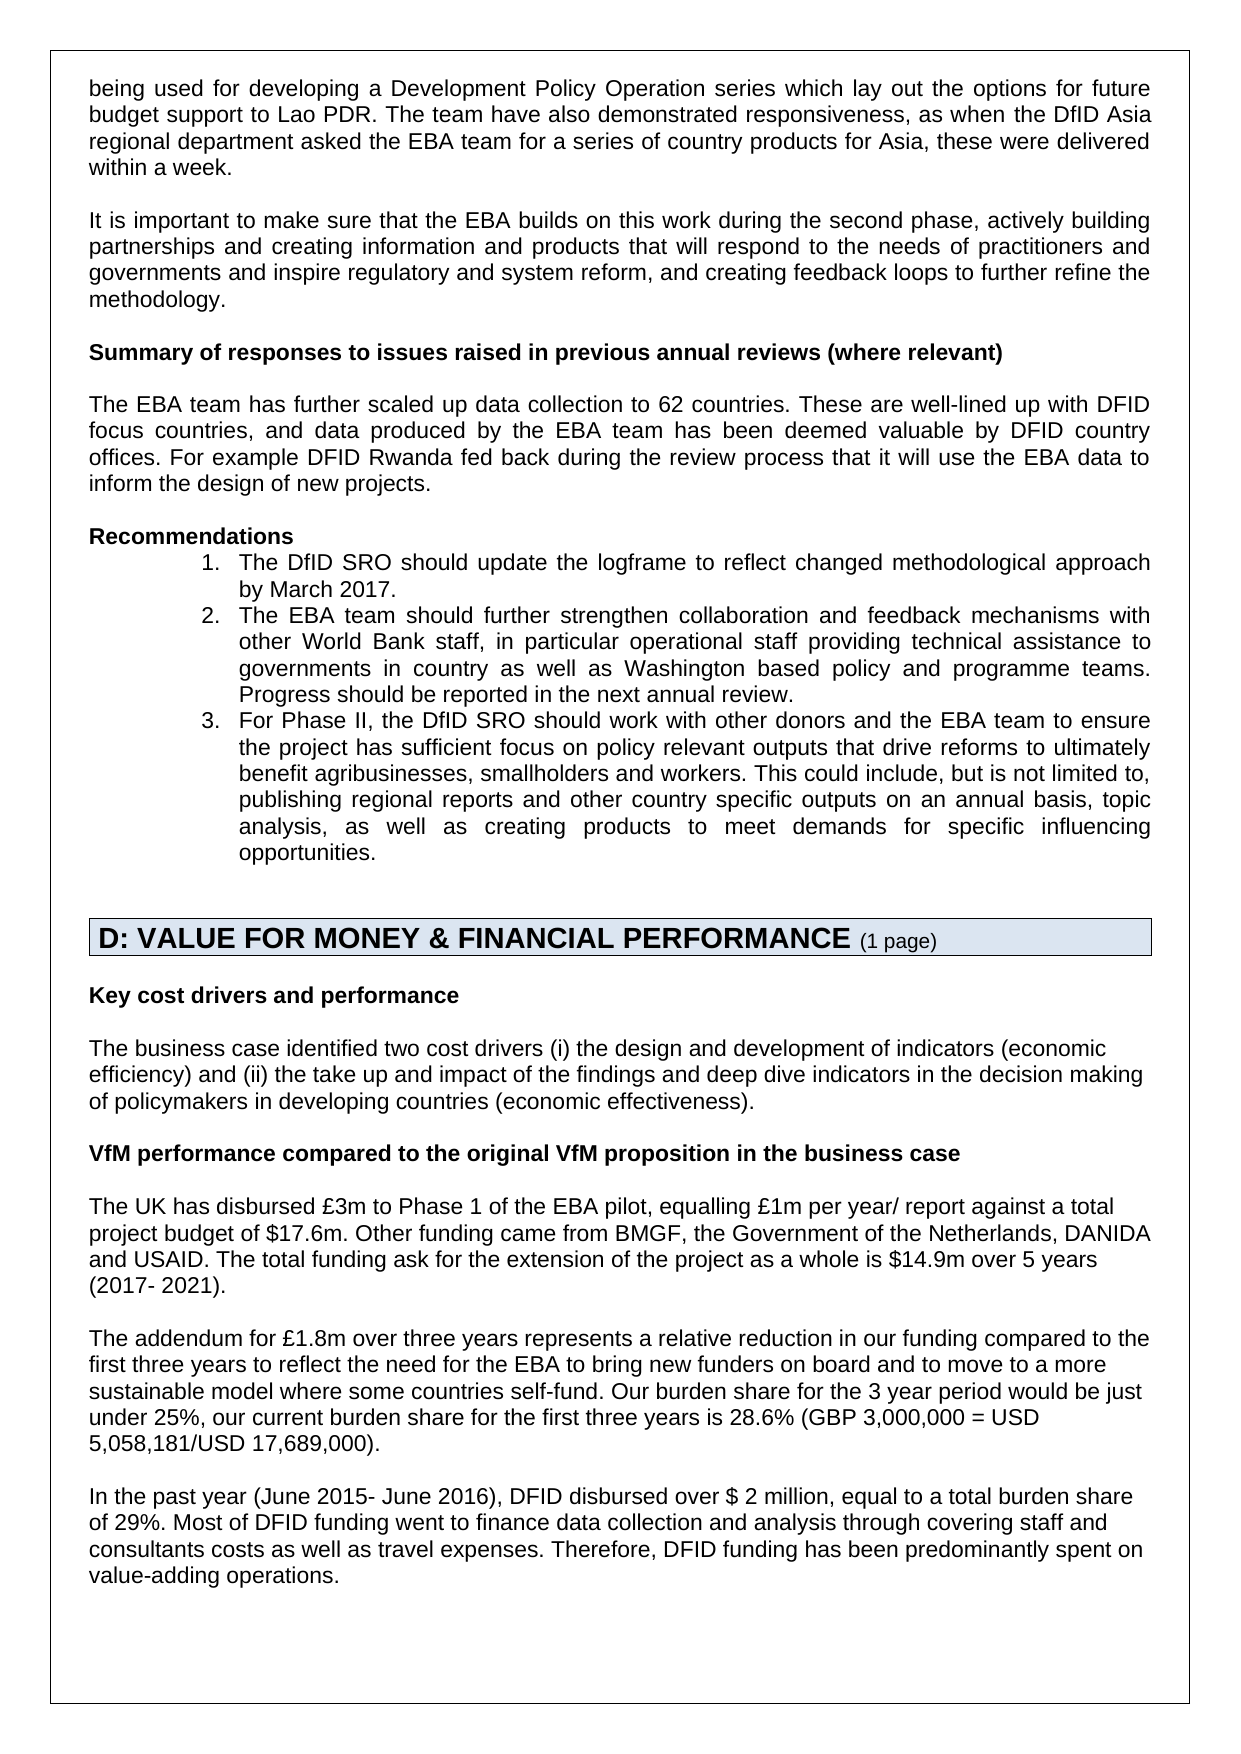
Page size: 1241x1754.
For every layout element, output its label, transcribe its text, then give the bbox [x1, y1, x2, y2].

text Key cost drivers and performance [89, 982, 1152, 1009]
text The UK has disbursed £3m to Phase 1 of the EBA pilot, equalling £1m per year/ report against a total project budget of $17.6m. Other funding came from BMGF, the Government of the Netherlands, DANIDA and USAID. The total funding ask for the extension of the project as a whole is $14.9m over 5 years (2017- 2021). [89, 1193, 1152, 1298]
text Recommendations [89, 523, 1152, 549]
text It is important to make sure that the EBA builds on this work during the second phase, actively building partnerships and creating information and products that will respond to the needs of practitioners and governments and inspire regulatory and system reform, and creating feedback loops to further refine the methodology. [89, 207, 1152, 312]
list The DfID SRO should update the logframe to reflect changed methodological approach by March 2017. [201, 549, 1152, 602]
text being used for developing a Development Policy Operation series which lay out the options for future budget support to Lao PDR. The team have also demonstrated responsiveness, as when the DfID Asia regional department asked the EBA team for a series of country products for Asia, these were delivered within a week. [89, 75, 1152, 180]
subtitle D: VALUE FOR MONEY & FINANCIAL PERFORMANCE (1 page) [90, 919, 1151, 955]
text Summary of responses to issues raised in previous annual reviews (where relevant) [89, 338, 1152, 365]
text The addendum for £1.8m over three years represents a relative reduction in our funding compared to the first three years to reflect the need for the EBA to bring new funders on board and to move to a more sustainable model where some countries self-fund. Our burden share for the 3 year period would be just under 25%, our current burden share for the first three years is 28.6% (GBP 3,000,000 = USD 5,058,181/USD 17,689,000). [89, 1325, 1152, 1457]
text In the past year (June 2015- June 2016), DFID disbursed over $ 2 million, equal to a total burden share of 29%. Most of DFID funding went to finance data collection and analysis through covering staff and consultants costs as well as travel expenses. Therefore, DFID funding has been predominantly spent on value-adding operations. [89, 1483, 1152, 1588]
list For Phase II, the DfID SRO should work with other donors and the EBA team to ensure the project has sufficient focus on policy relevant outputs that drive reforms to ultimately benefit agribusinesses, smallholders and workers. This could include, but is not limited to, publishing regional reports and other country specific outputs on an annual basis, topic analysis, as well as creating products to meet demands for specific influencing opportunities. [201, 707, 1152, 866]
text The EBA team has further scaled up data collection to 62 countries. These are well-lined up with DFID focus countries, and data produced by the EBA team has been deemed valuable by DFID country offices. For example DFID Rwanda fed back during the review process that it will use the EBA data to inform the design of new projects. [89, 391, 1152, 497]
list The EBA team should further strengthen collaboration and feedback mechanisms with other World Bank staff, in particular operational staff providing technical assistance to governments in country as well as Washington based policy and programme teams. Progress should be reported in the next annual review. [201, 602, 1152, 707]
text The business case identified two cost drivers (i) the design and development of indicators (economic efficiency) and (ii) the take up and impact of the findings and deep dive indicators in the decision making of policymakers in developing countries (economic effectiveness). [89, 1035, 1152, 1114]
text VfM performance compared to the original VfM proposition in the business case [89, 1140, 1152, 1167]
